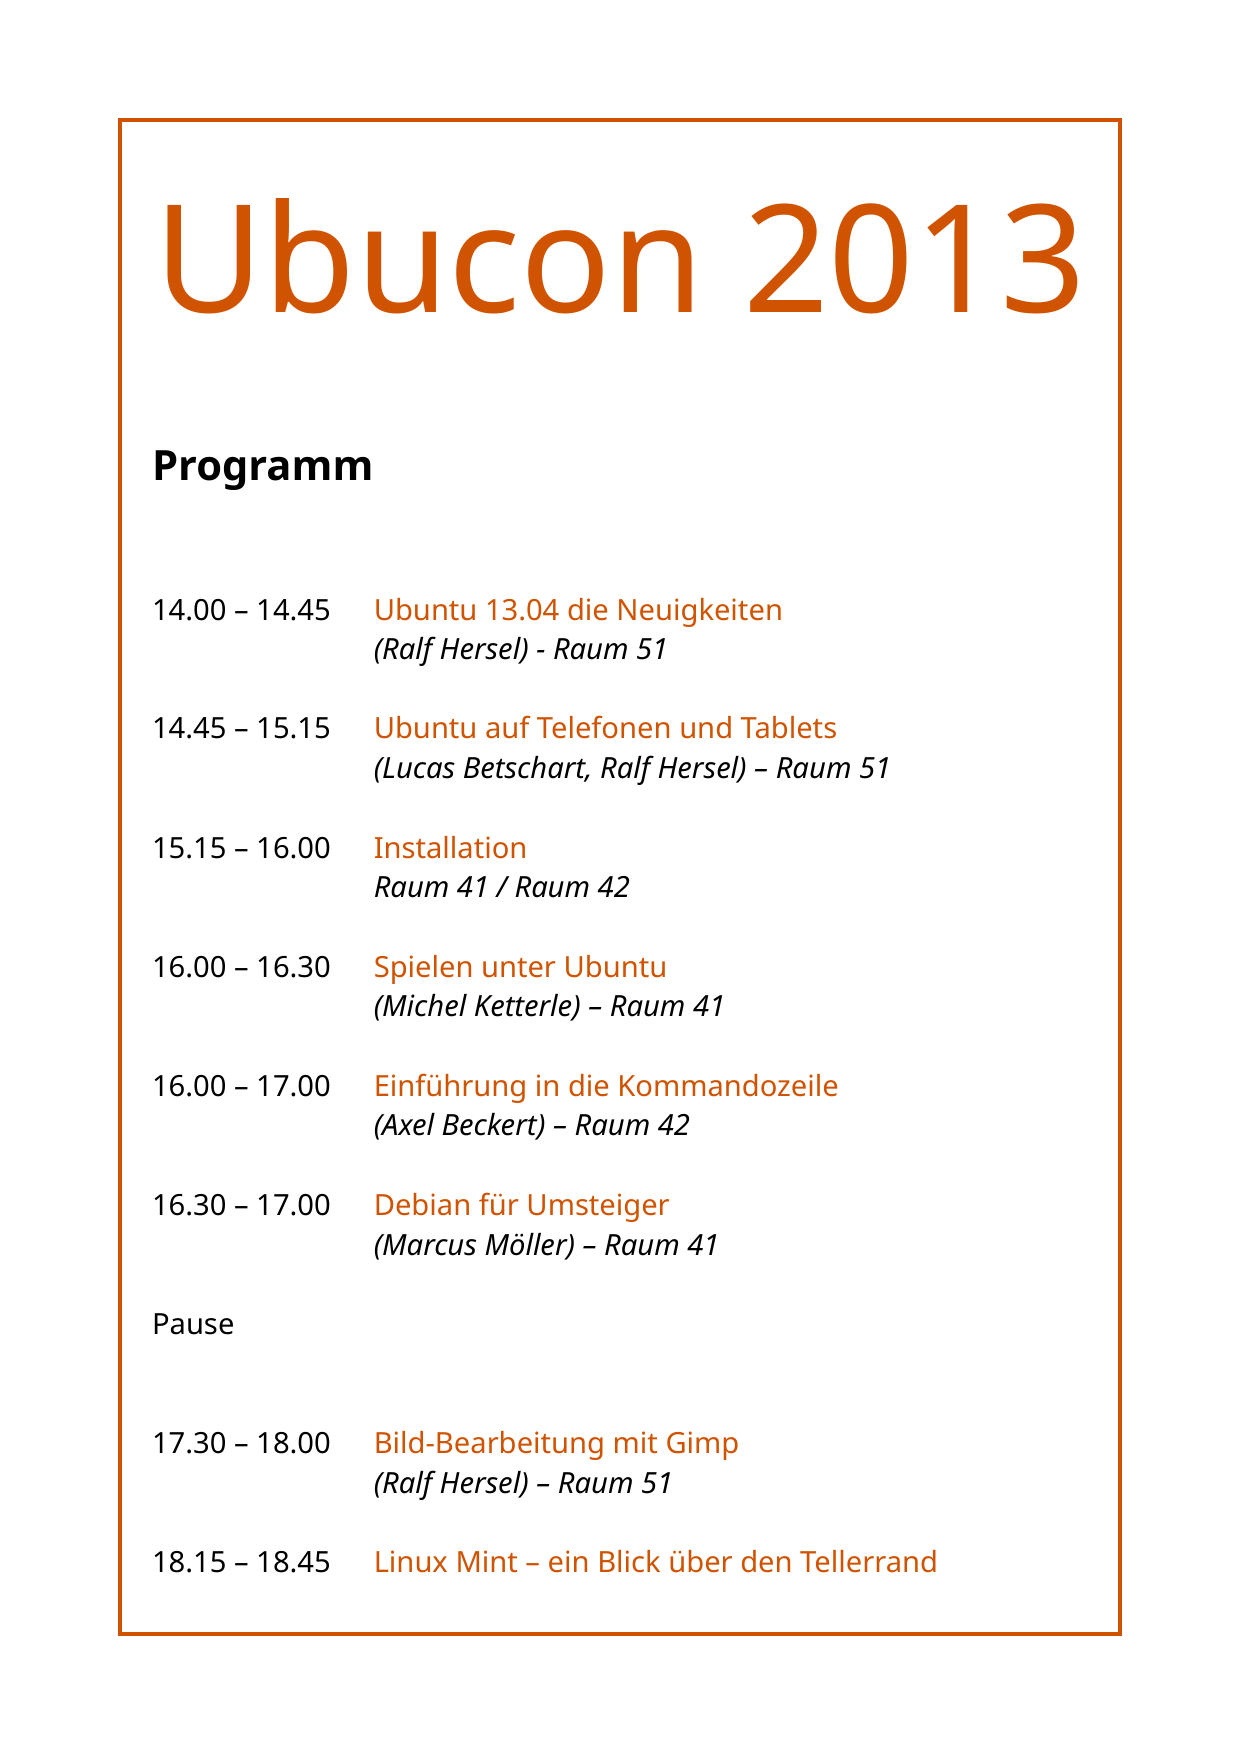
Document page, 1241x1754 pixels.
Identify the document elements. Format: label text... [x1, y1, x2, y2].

text 15.15 – 16.00 Installation [152, 827, 1088, 867]
text (Axel Beckert) – Raum 42 [152, 1105, 1088, 1144]
text (Ralf Hersel) – Raum 51 [152, 1462, 1088, 1502]
text 14.45 – 15.15 Ubuntu auf Telefonen und Tablets [152, 708, 1088, 747]
text Ubucon 2013 [152, 152, 1088, 356]
text Raum 41 / Raum 42 [152, 867, 1088, 906]
text (Lucas Betschart, Ralf Hersel) – Raum 51 [152, 747, 1088, 787]
text 16.00 – 16.30 Spielen unter Ubuntu [152, 946, 1088, 986]
text 16.00 – 17.00 Einführung in die Kommandozeile [152, 1065, 1088, 1105]
text 18.15 – 18.45 Linux Mint – ein Blick über den Tellerrand [152, 1541, 1088, 1581]
text 17.30 – 18.00 Bild-Bearbeitung mit Gimp [152, 1422, 1088, 1462]
text Pause [152, 1303, 1088, 1343]
text (Michel Ketterle) – Raum 41 [152, 986, 1088, 1025]
text 14.00 – 14.45 Ubuntu 13.04 die Neuigkeiten [152, 589, 1088, 628]
text (Marcus Möller) – Raum 41 [152, 1224, 1088, 1263]
text 16.30 – 17.00 Debian für Umsteiger [152, 1184, 1088, 1224]
text (Ralf Hersel) - Raum 51 [152, 628, 1088, 668]
text Programm [152, 436, 1088, 492]
